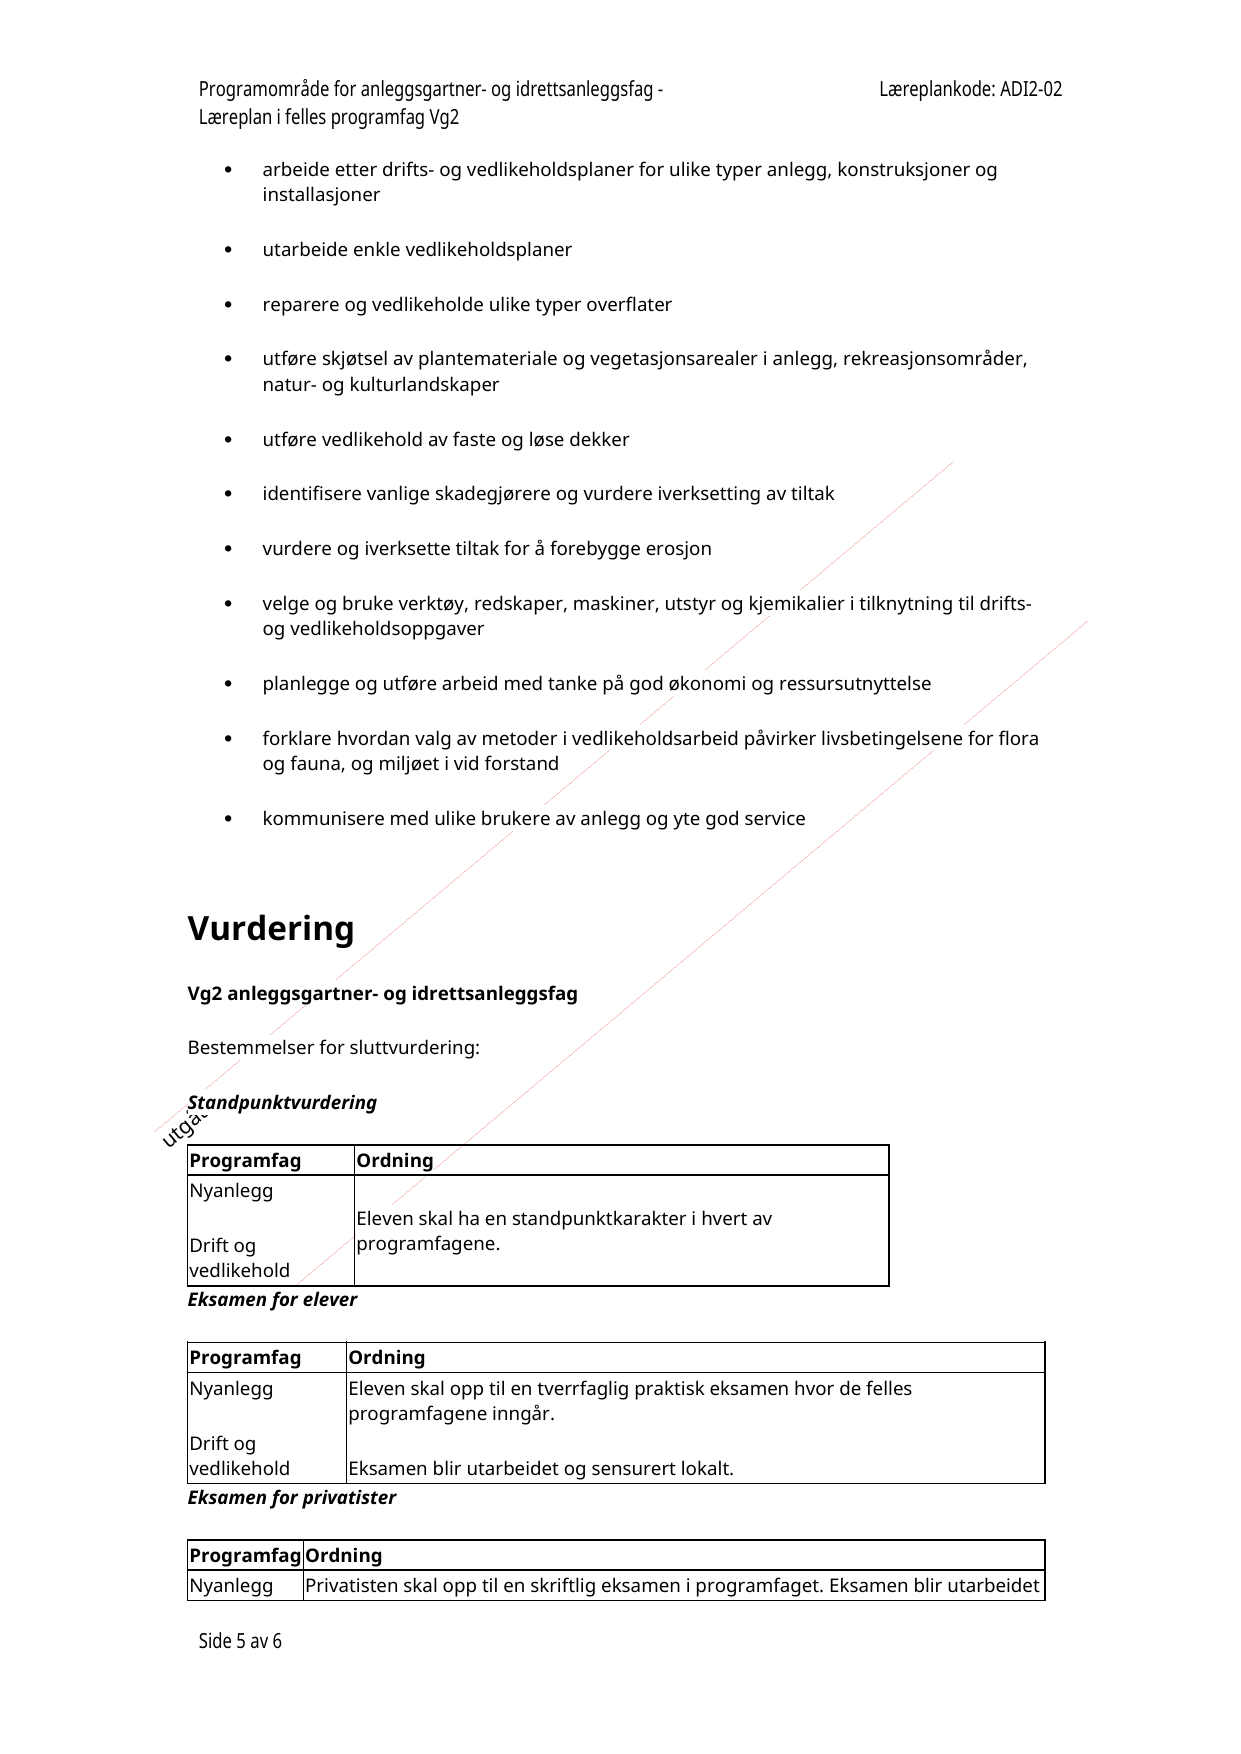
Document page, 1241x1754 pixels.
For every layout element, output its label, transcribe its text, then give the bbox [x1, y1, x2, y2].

text Bestemmelser for sluttvurdering: [271, 1034, 593, 1060]
list utarbeide enkle vedlikeholdsplaner [225, 236, 263, 262]
list arbeide etter drifts- og vedlikeholdsplaner for ulike typer anlegg, konstruksjoner og installasjoner [385, 156, 1053, 207]
list identifisere vanlige skadegjørere og vurdere iverksetting av tiltak [902, 481, 1053, 506]
text Standpunktvurdering [500, 1089, 1053, 1115]
list velge og bruke verktøy, redskaper, maskiner, utstyr og kjemikalier i tilknytning til drifts- og vedlikeholdsoppgaver [489, 616, 767, 641]
table_cell Eleven skal ha en standpunktkarakter i hvert av programfagene. [355, 1176, 888, 1285]
list vurdere og iverksette tiltak for å forebygge erosjon [836, 535, 1053, 561]
text Eksamen for privatister [398, 1484, 1053, 1510]
list utføre skjøtsel av plantemateriale og vegetasjonsarealer i anlegg, rekreasjonsområder, natur- og kulturlandskaper [504, 346, 1053, 397]
list reparere og vedlikeholde ulike typer overflater [225, 291, 263, 317]
text Eksamen for elever [359, 1287, 1053, 1312]
list vurdere og iverksette tiltak for å forebygge erosjon [717, 535, 864, 561]
list kommunisere med ulike brukere av anlegg og yte god service [811, 805, 866, 831]
list forklare hvordan valg av metoder i vedlikeholdsarbeid påvirker livsbetingelsene for flora og fauna, og miljøet i vid forstand [904, 725, 1053, 776]
list velge og bruke verktøy, redskaper, maskiner, utstyr og kjemikalier i tilknytning til drifts- og vedlikeholdsoppgaver [741, 590, 1053, 641]
text Standpunktvurdering [379, 1089, 528, 1115]
list utføre vedlikehold av faste og løse dekker [635, 426, 1053, 451]
list utarbeide enkle vedlikeholdsplaner [577, 236, 1053, 262]
list planlegge og utføre arbeid med tanke på god økonomi og ressursutnyttelse [937, 670, 1027, 696]
subtitle Vurdering [696, 860, 1053, 951]
subtitle Vurdering [364, 860, 477, 951]
text Vg2 anleggsgartner- og idrettsanleggsfag [578, 980, 658, 1005]
list identifisere vanlige skadegjørere og vurdere iverksetting av tiltak [840, 481, 928, 506]
list forklare hvordan valg av metoder i vedlikeholdsarbeid påvirker livsbetingelsene for flora og fauna, og miljøet i vid forstand [580, 750, 932, 776]
subtitle Vurdering [372, 860, 801, 951]
list kommunisere med ulike brukere av anlegg og yte god service [839, 805, 1053, 831]
list utføre vedlikehold av faste og løse dekker [225, 426, 263, 451]
text Bestemmelser for sluttvurdering: [566, 1034, 1053, 1060]
list reparere og vedlikeholde ulike typer overflater [677, 291, 1053, 317]
text Vg2 anleggsgartner- og idrettsanleggsfag [631, 980, 1053, 1005]
